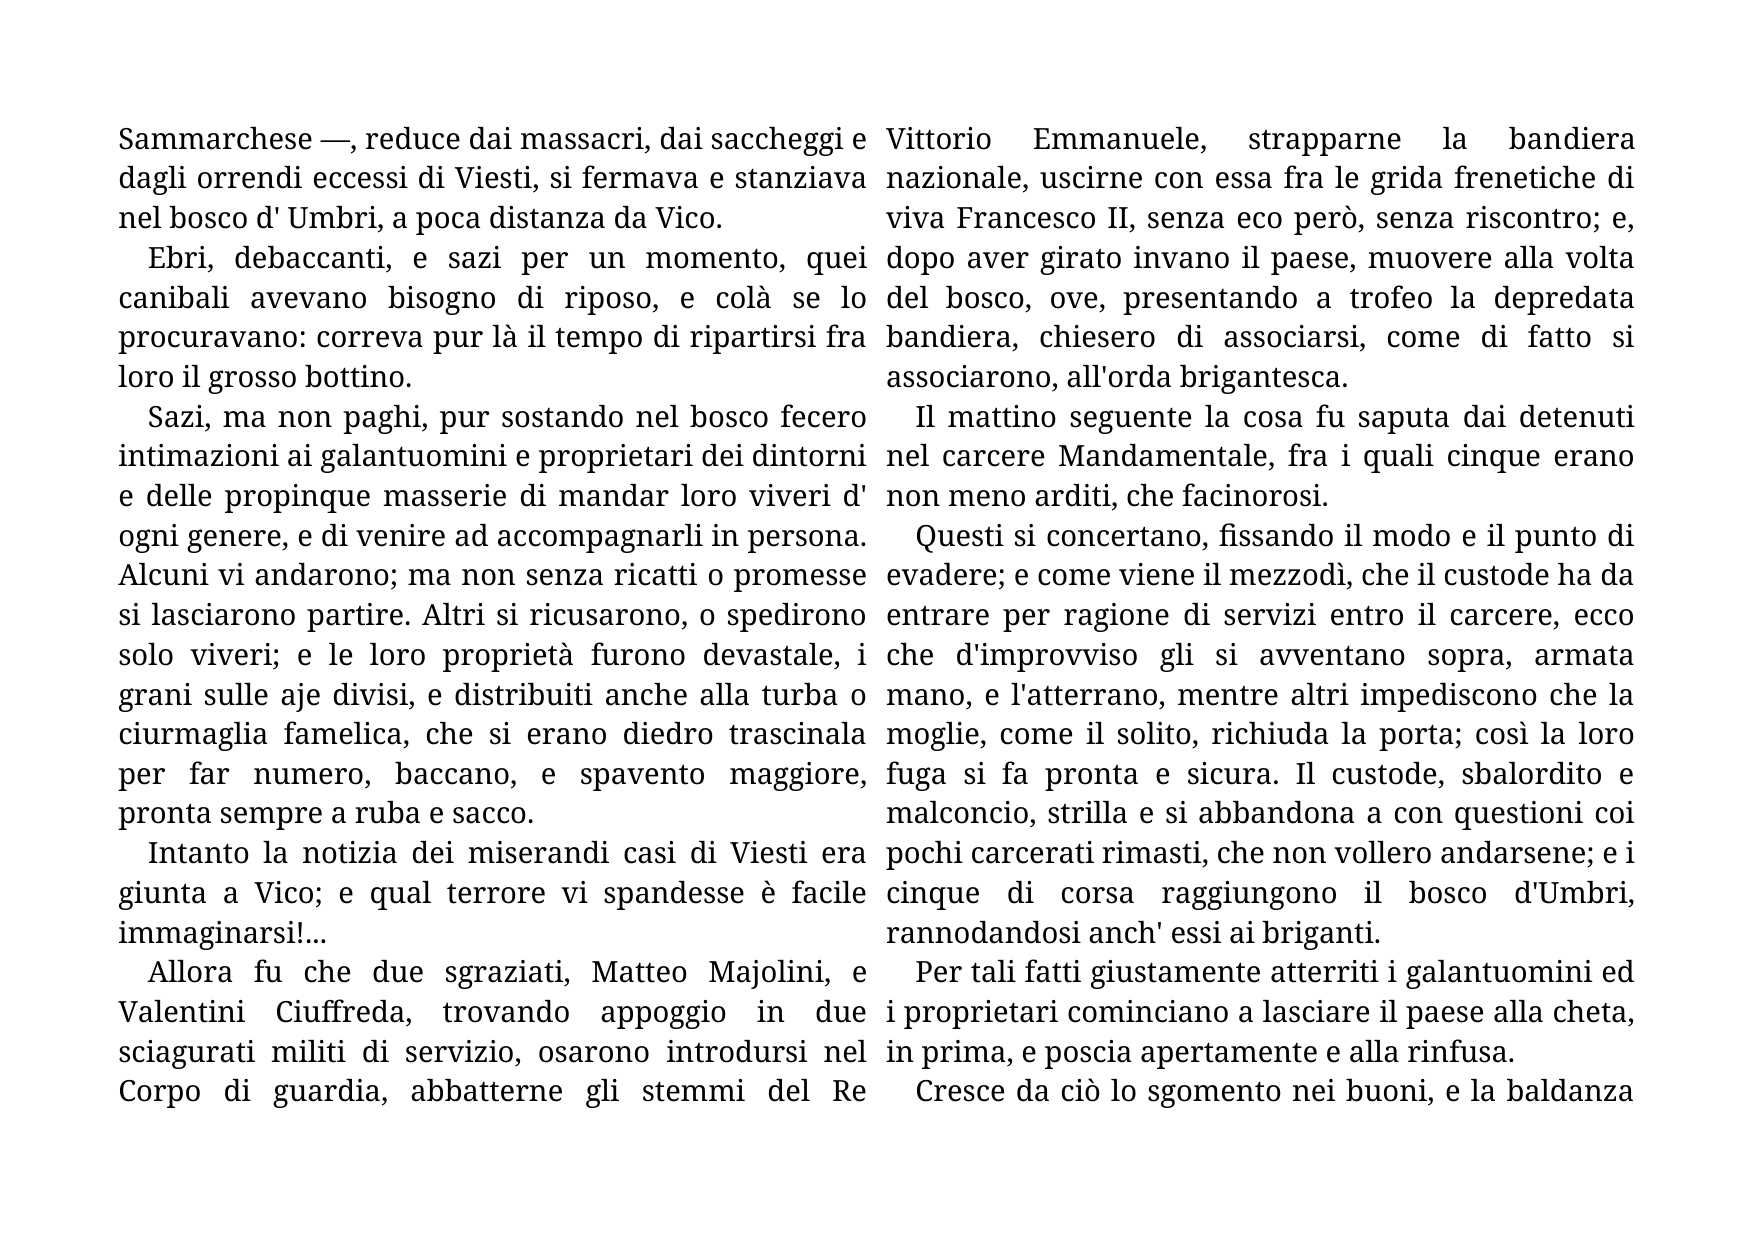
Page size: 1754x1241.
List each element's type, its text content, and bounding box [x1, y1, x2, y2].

text Intanto la notizia dei miserandi casi di Viesti era giunta a Vico; e qual terrore vi spandesse è facile immaginarsi!... [118, 832, 868, 952]
text Allora fu che due sgraziati, Matteo Majolini, e Valentini Ciuffreda, trovando appoggio in due sciagurati militi di servizio, osarono introdursi nel Corpo di guardia, abbatterne gli stemmi del Re [118, 952, 868, 1110]
text Vittorio Emmanuele, strapparne la bandiera nazionale, uscirne con essa fra le grida frenetiche di viva Francesco II, senza eco però, senza riscontro; e, dopo aver girato invano il paese, muovere alla volta del bosco, ove, presentando a trofeo la depredata bandiera, chiesero di associarsi, come di fatto si associarono, all'orda brigantesca. [886, 118, 1636, 396]
text Sammarchese —, reduce dai massacri, dai saccheggi e dagli orrendi eccessi di Viesti, si fermava e stanziava nel bosco d' Umbri, a poca distanza da Vico. [118, 118, 868, 237]
text Cresce da ciò lo sgomento nei buoni, e la baldanza [886, 1071, 1636, 1110]
text Ebri, debaccanti, e sazi per un momento, quei canibali avevano bisogno di riposo, e colà se lo procuravano: correva pur là il tempo di ripartirsi fra loro il grosso bottino. [118, 237, 868, 396]
text Questi si concertano, fissando il modo e il punto di evadere; e come viene il mezzodì, che il custode ha da entrare per ragione di servizi entro il carcere, ecco che d'improvviso gli si avventano sopra, armata mano, e l'atterrano, mentre altri impediscono che la moglie, come il solito, richiuda la porta; così la loro fuga si fa pronta e sicura. Il custode, sbalordito e malconcio, strilla e si abbandona a con questioni coi pochi carcerati rimasti, che non vollero andarsene; e i cinque di corsa raggiungono il bosco d'Umbri, rannodandosi anch' essi ai briganti. [886, 515, 1636, 952]
text Per tali fatti giustamente atterriti i galantuomini ed i proprietari cominciano a lasciare il paese alla cheta, in prima, e poscia apertamente e alla rinfusa. [886, 952, 1636, 1071]
text Sazi, ma non paghi, pur sostando nel bosco fecero intimazioni ai galantuomini e proprietari dei dintorni e delle propinque masserie di mandar loro viveri d' ogni genere, e di venire ad accompagnarli in persona. Alcuni vi andarono; ma non senza ricatti o promesse si lasciarono partire. Altri si ricusarono, o spedirono solo viveri; e le loro proprietà furono devastale, i grani sulle aje divisi, e distribuiti anche alla turba o ciurmaglia famelica, che si erano diedro trascinala per far numero, baccano, e spavento maggiore, pronta sempre a ruba e sacco. [118, 396, 868, 832]
text Il mattino seguente la cosa fu saputa dai detenuti nel carcere Mandamentale, fra i quali cinque erano non meno arditi, che facinorosi. [886, 396, 1636, 515]
